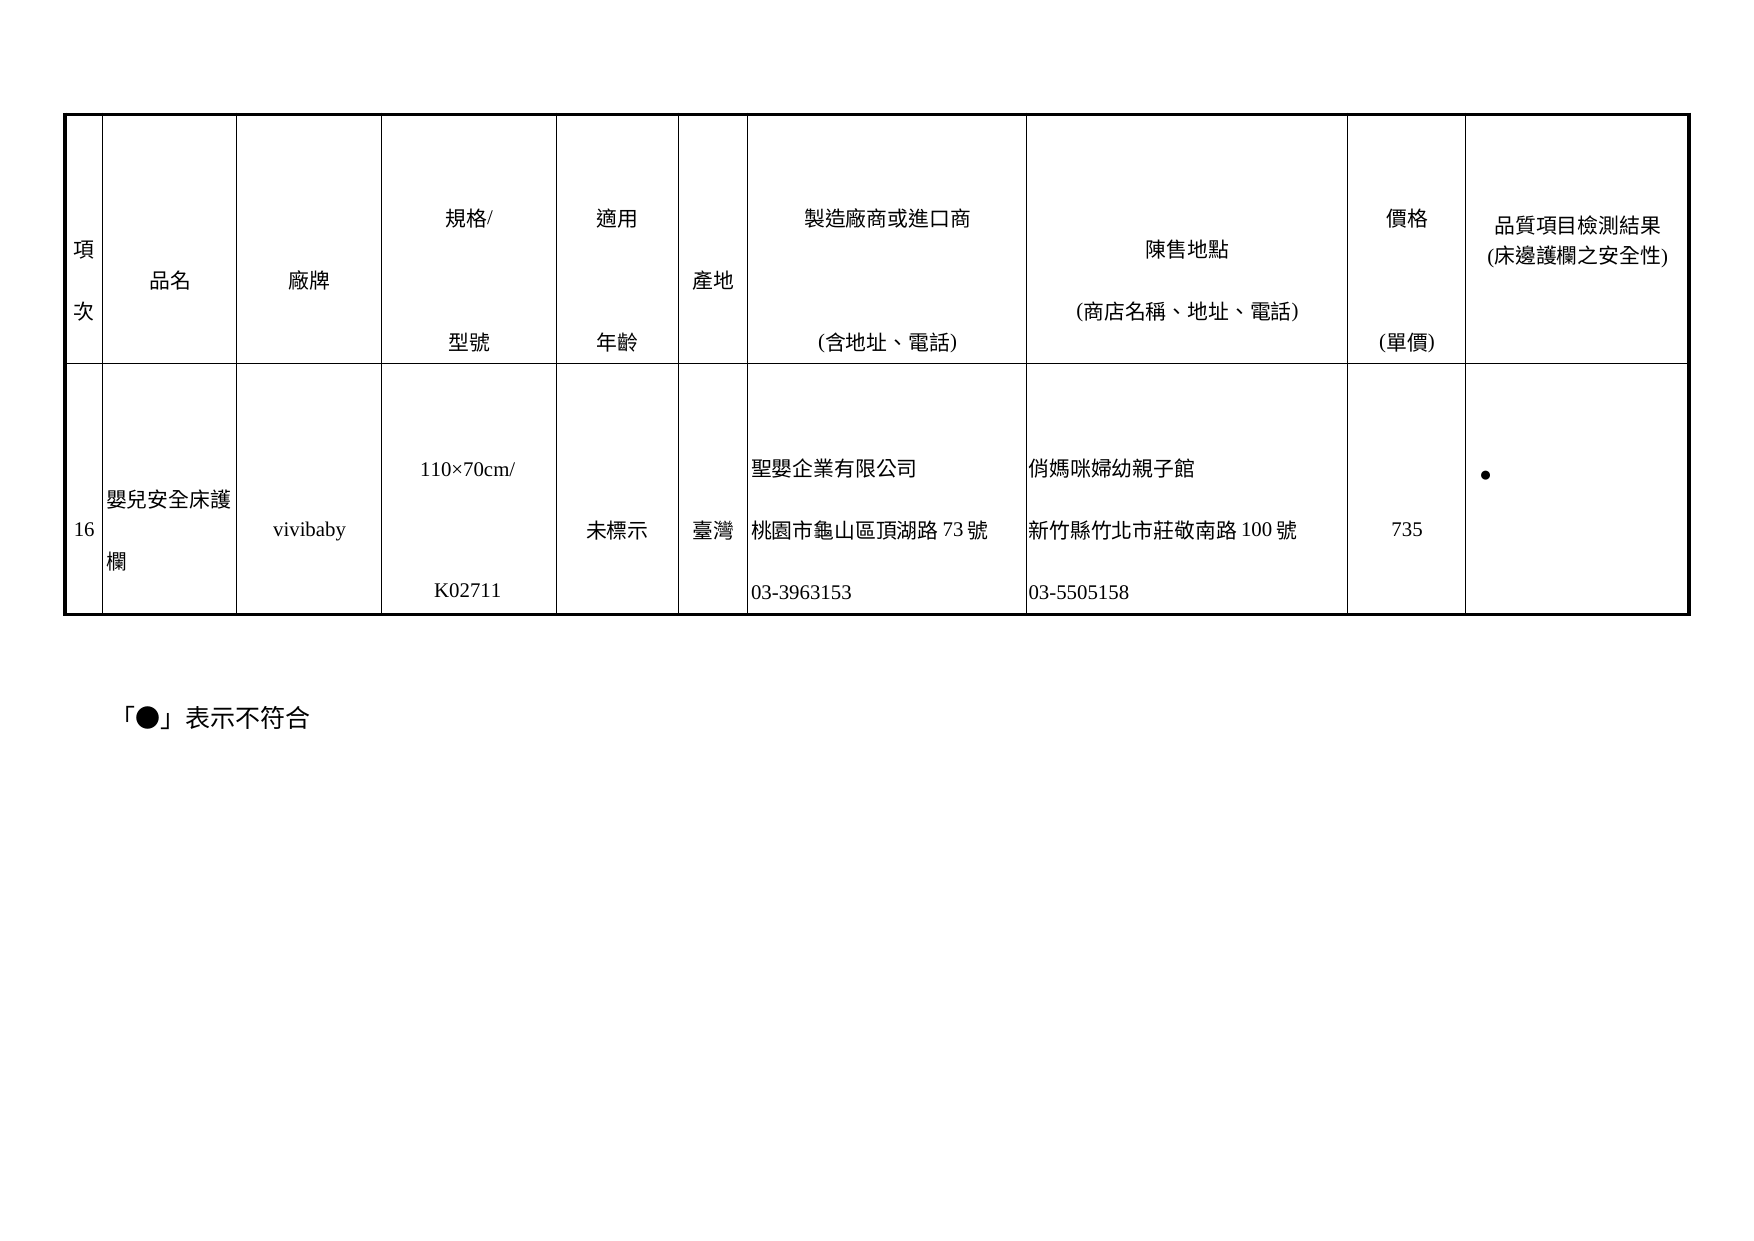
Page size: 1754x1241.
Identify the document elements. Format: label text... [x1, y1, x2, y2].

table_header 項 次 [67, 116, 102, 363]
table_cell 未標示 [557, 364, 678, 613]
text 「●」表示不符合 [65, 675, 1689, 738]
table_header 廠牌 [237, 116, 381, 363]
table_cell 俏媽咪婦幼親子館 新竹縣竹北市莊敬南路100號 03-5505158 [1027, 364, 1347, 613]
table_cell 110×70cm/ K02711 [382, 364, 556, 613]
table_header 規格/ 型號 [382, 116, 556, 363]
table_cell 735 [1348, 364, 1465, 613]
table_cell 16 [67, 364, 102, 613]
table_header 品質項目檢測結果 (床邊護欄之安全性) [1466, 116, 1687, 363]
table_header 製造廠商或進口商 (含地址、電話) [748, 116, 1026, 363]
table_header 陳售地點 (商店名稱、地址、電話) [1027, 116, 1347, 363]
table_cell 聖嬰企業有限公司 桃園市龜山區頂湖路73號 03-3963153 [748, 364, 1026, 613]
table_header 適用 年齡 [557, 116, 678, 363]
table_cell 嬰兒安全床護欄 [103, 364, 236, 613]
table_cell ● [1466, 364, 1687, 613]
table_header 品名 [103, 116, 236, 363]
table_header 產地 [679, 116, 747, 363]
table_cell 臺灣 [679, 364, 747, 613]
table_header 價格 (單價) [1348, 116, 1465, 363]
table_cell vivibaby [237, 364, 381, 613]
